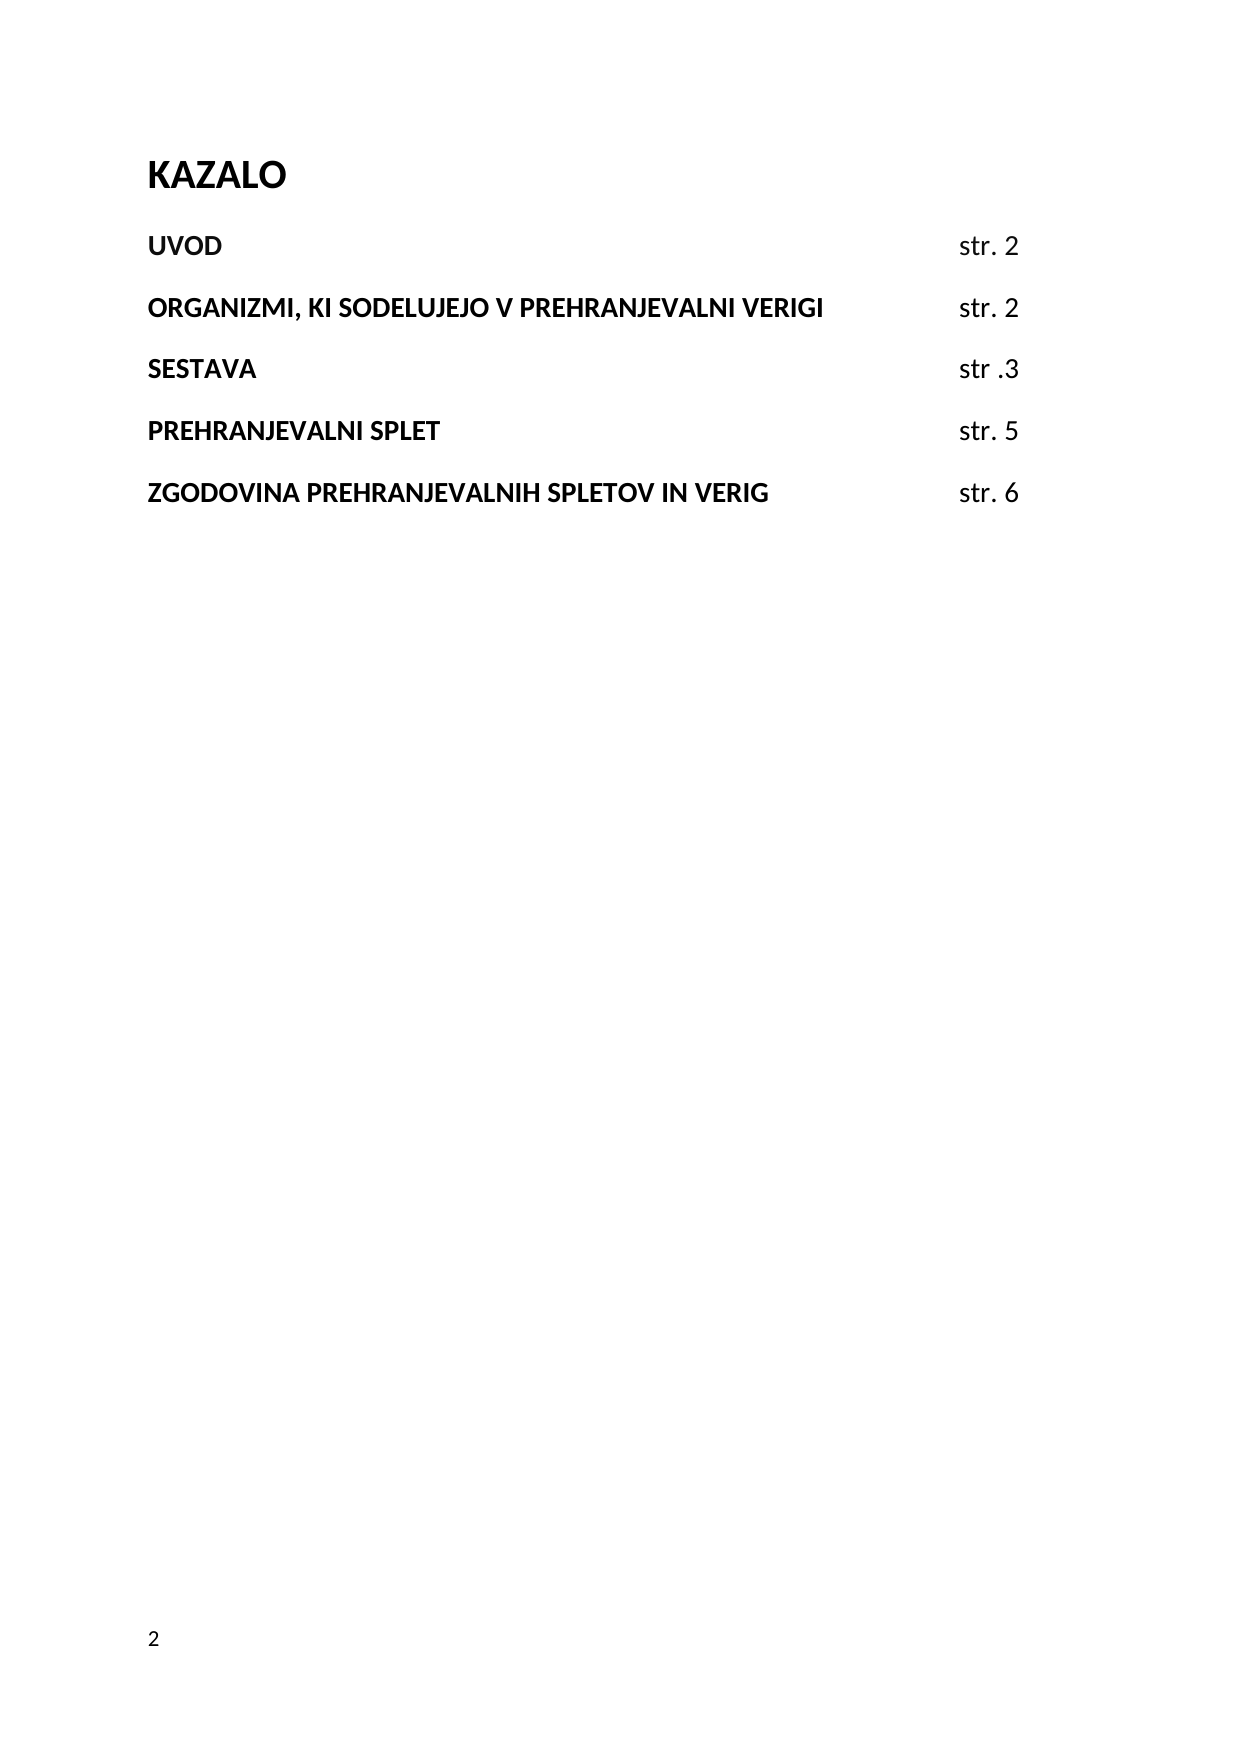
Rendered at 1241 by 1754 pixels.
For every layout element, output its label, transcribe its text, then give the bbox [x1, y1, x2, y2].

text ORGANIZMI, KI SODELUJEJO V PREHRANJEVALNI VERIGI str. 2 [148, 289, 1093, 324]
text SESTAVA str .3 [148, 350, 1093, 386]
text ZGODOVINA PREHRANJEVALNIH SPLETOV IN VERIG str. 6 [148, 474, 1093, 509]
text PREHRANJEVALNI SPLET str. 5 [148, 412, 1093, 448]
text KAZALO [148, 148, 1093, 198]
text UVOD str. 2 [148, 227, 1093, 262]
